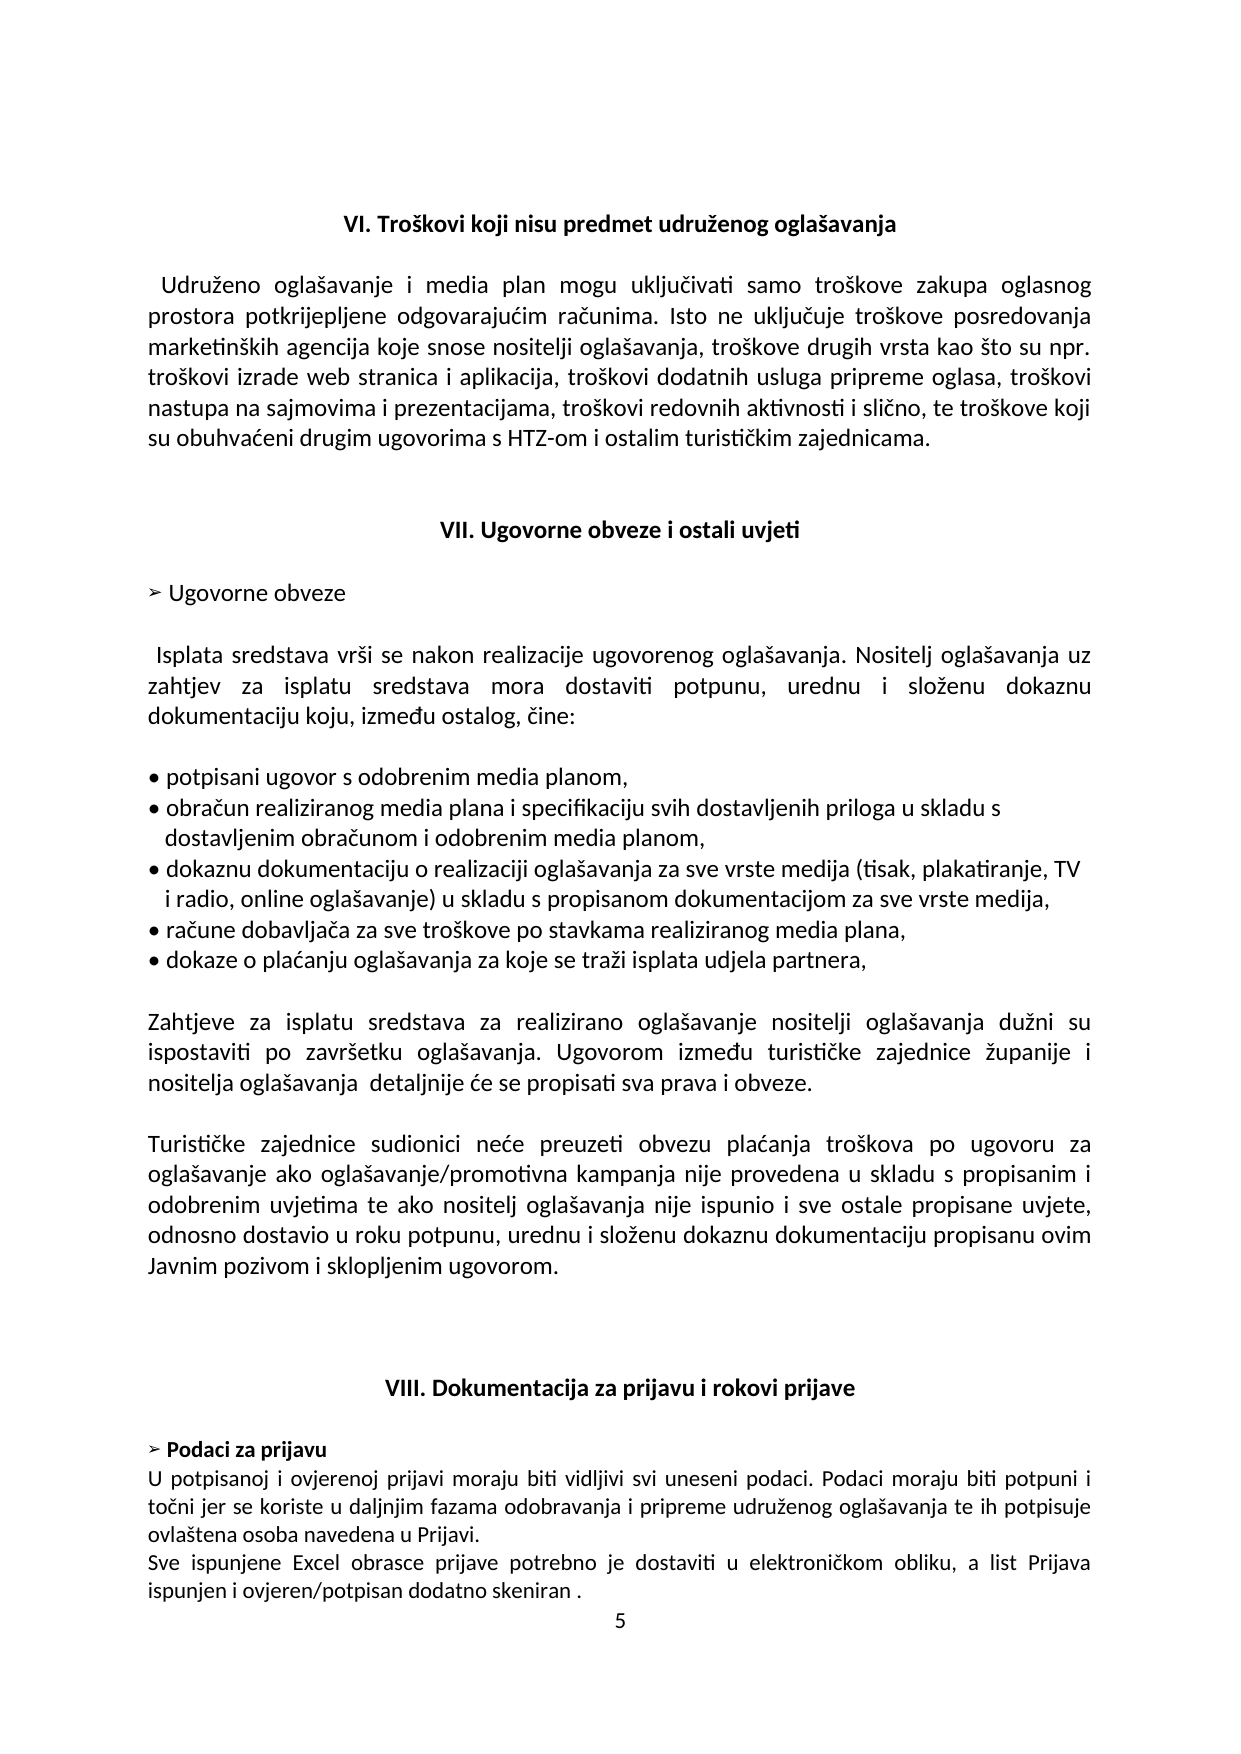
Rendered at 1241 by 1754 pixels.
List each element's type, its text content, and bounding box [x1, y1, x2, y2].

text Sve ispunjene Excel obrasce prijave potrebno je dostaviti u elektroničkom obliku, a list Prijava ispunjen i ovjeren/potpisan dodatno skeniran . [148, 1548, 1093, 1604]
text VIII. Dokumentacija za prijavu i rokovi prijave [148, 1372, 1093, 1402]
text ➢ Ugovorne obveze [148, 575, 1093, 609]
text ➢ Podaci za prijavu [148, 1433, 1093, 1464]
text Turističke zajednice sudionici neće preuzeti obvezu plaćanja troškova po ugovoru za oglašavanje ako oglašavanje/promotivna kampanja nije provedena u skladu s propisanim i odobrenim uvjetima te ako nositelj oglašavanja nije ispunio i sve ostale propisane uvjete, odnosno dostavio u roku potpunu, urednu i složenu dokaznu dokumentaciju propisanu ovim Javnim pozivom i sklopljenim ugovorom. [148, 1128, 1093, 1280]
text U potpisanoj i ovjerenoj prijavi moraju biti vidljivi svi uneseni podaci. Podaci moraju biti potpuni i točni jer se koriste u daljnjim fazama odobravanja i pripreme udruženog oglašavanja te ih potpisuje ovlaštena osoba navedena u Prijavi. [148, 1464, 1093, 1548]
text • potpisani ugovor s odobrenim media planom, [148, 762, 1093, 792]
text dostavljenim obračunom i odobrenim media planom, [148, 823, 1093, 853]
text Udruženo oglašavanje i media plan mogu uključivati samo troškove zakupa oglasnog prostora potkrijepljene odgovarajućim računima. Isto ne uključuje troškove posredovanja marketinških agencija koje snose nositelji oglašavanja, troškove drugih vrsta kao što su npr. troškovi izrade web stranica i aplikacija, troškovi dodatnih usluga pripreme oglasa, troškovi nastupa na sajmovima i prezentacijama, troškovi redovnih aktivnosti i slično, te troškove koji su obuhvaćeni drugim ugovorima s HTZ-om i ostalim turističkim zajednicama. [148, 270, 1093, 453]
text • dokaze o plaćanju oglašavanja za koje se traži isplata udjela partnera, [148, 945, 1093, 975]
text Isplata sredstava vrši se nakon realizacije ugovorenog oglašavanja. Nositelj oglašavanja uz zahtjev za isplatu sredstava mora dostaviti potpunu, urednu i složenu dokaznu dokumentaciju koju, između ostalog, čine: [148, 639, 1093, 731]
text Zahtjeve za isplatu sredstava za realizirano oglašavanje nositelji oglašavanja dužni su ispostaviti po završetku oglašavanja. Ugovorom između turističke zajednice županije i nositelja oglašavanja detaljnije će se propisati sva prava i obveze. [148, 1006, 1093, 1097]
text • obračun realiziranog media plana i specifikaciju svih dostavljenih priloga u skladu s [148, 792, 1093, 823]
text • račune dobavljača za sve troškove po stavkama realiziranog media plana, [148, 914, 1093, 945]
text • dokaznu dokumentaciju o realizaciji oglašavanja za sve vrste medija (tisak, plakatiranje, TV [148, 853, 1093, 884]
text VII. Ugovorne obveze i ostali uvjeti [148, 514, 1093, 544]
text VI. Troškovi koji nisu predmet udruženog oglašavanja [148, 209, 1093, 239]
text i radio, online oglašavanje) u skladu s propisanom dokumentacijom za sve vrste medija, [148, 884, 1093, 914]
